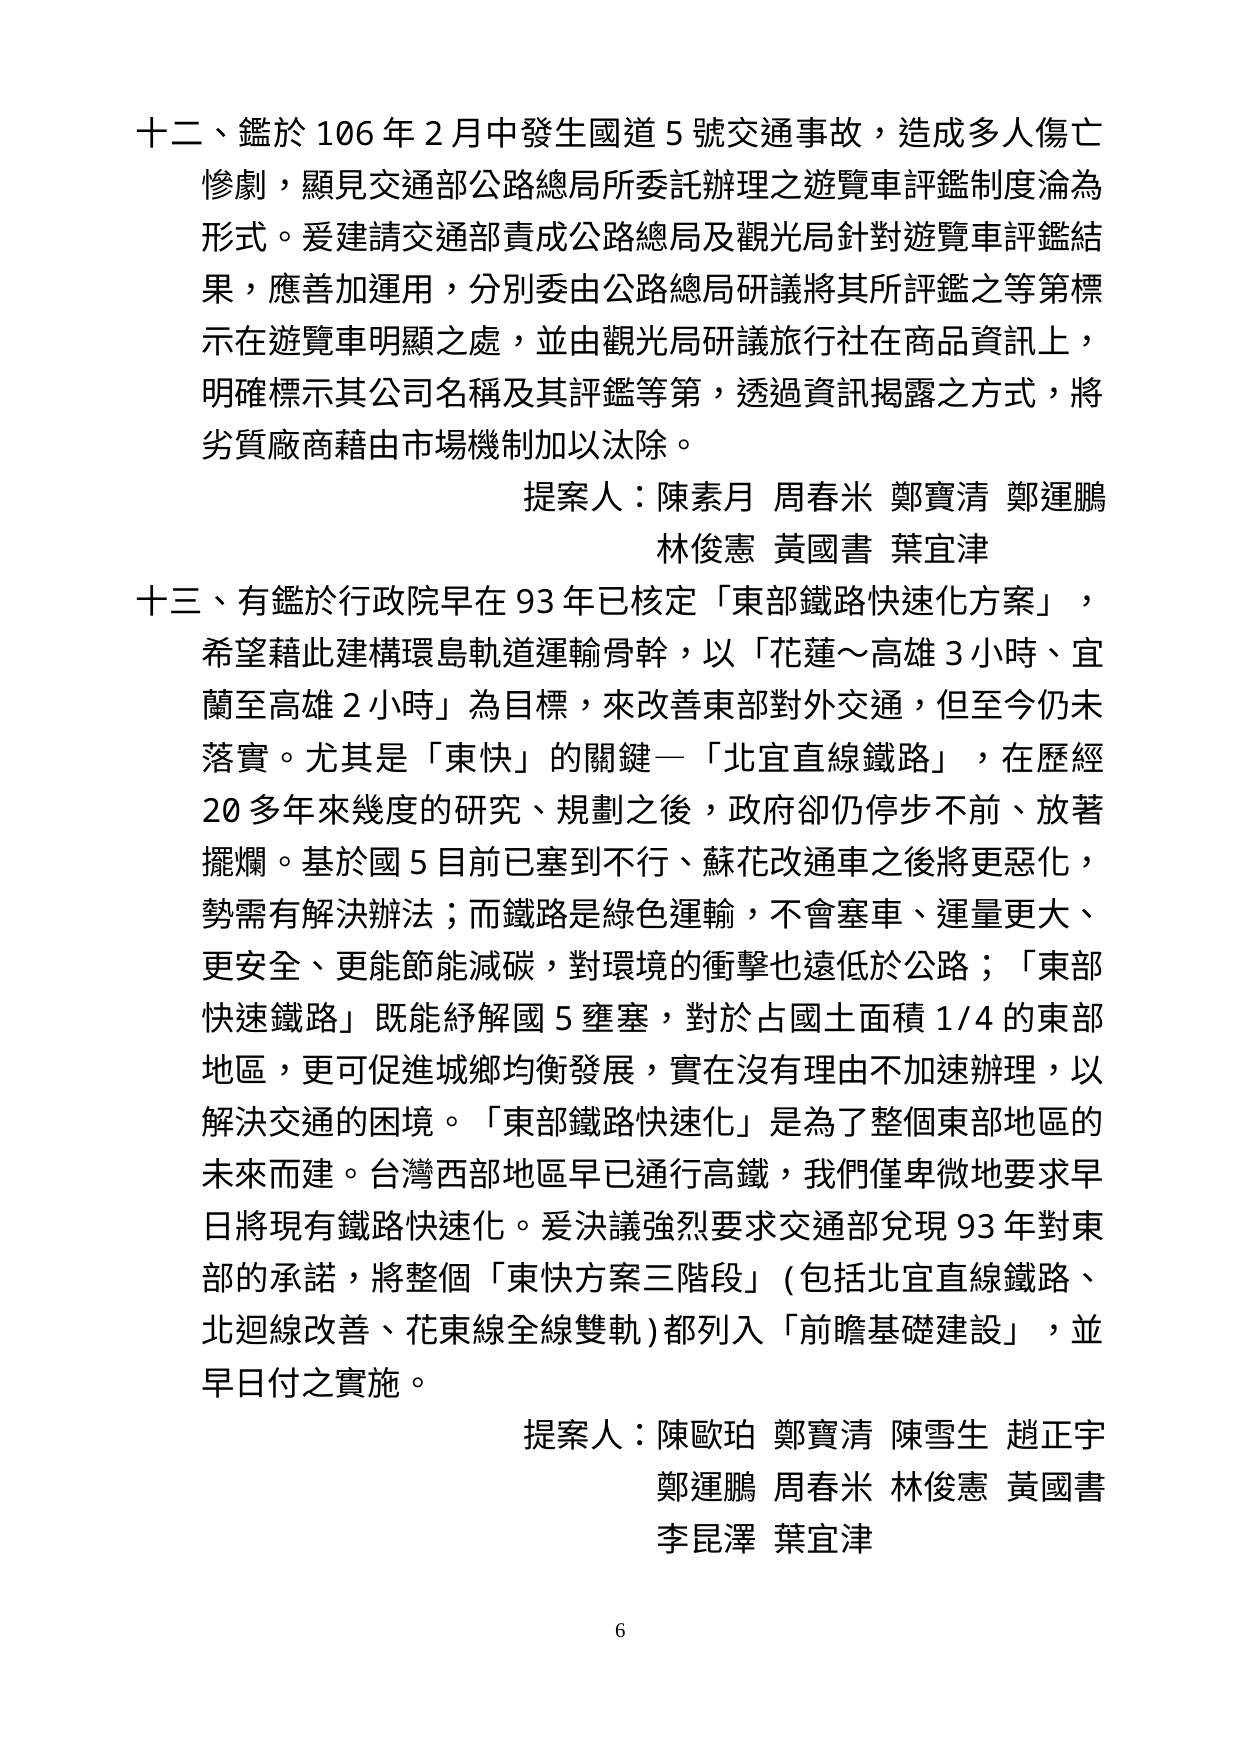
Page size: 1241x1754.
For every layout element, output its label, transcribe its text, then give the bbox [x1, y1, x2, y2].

text 十二、鑑於106年2月中發生國道5號交通事故，造成多人傷亡慘劇，顯見交通部公路總局所委託辦理之遊覽車評鑑制度淪為形式。爰建請交通部責成公路總局及觀光局針對遊覽車評鑑結果，應善加運用，分別委由公路總局研議將其所評鑑之等第標示在遊覽車明顯之處，並由觀光局研議旅行社在商品資訊上，明確標示其公司名稱及其評鑑等第，透過資訊揭露之方式，將劣質廠商藉由市場機制加以汰除。 [136, 103, 1104, 468]
text 提案人：陳素月 周春米 鄭寶清 鄭運鵬林俊憲 黃國書 葉宜津 [523, 468, 1117, 572]
text 提案人：陳歐珀 鄭寶清 陳雪生 趙正宇鄭運鵬 周春米 林俊憲 黃國書李昆澤 葉宜津 [523, 1405, 1117, 1562]
text 十三、有鑑於行政院早在93年已核定「東部鐵路快速化方案」，希望藉此建構環島軌道運輸骨幹，以「花蓮～高雄3小時、宜蘭至高雄2小時」為目標，來改善東部對外交通，但至今仍未落實。尤其是「東快」的關鍵—「北宜直線鐵路」，在歷經20多年來幾度的研究、規劃之後，政府卻仍停步不前、放著擺爛。基於國5目前已塞到不行、蘇花改通車之後將更惡化，勢需有解決辦法；而鐵路是綠色運輸，不會塞車、運量更大、更安全、更能節能減碳，對環境的衝擊也遠低於公路；「東部快速鐵路」既能紓解國5壅塞，對於占國土面積1/4的東部地區，更可促進城鄉均衡發展，實在沒有理由不加速辦理，以解決交通的困境。「東部鐵路快速化」是為了整個東部地區的未來而建。台灣西部地區早已通行高鐵，我們僅卑微地要求早日將現有鐵路快速化。爰決議強烈要求交通部兌現93年對東部的承諾，將整個「東快方案三階段」(包括北宜直線鐵路、北迴線改善、花東線全線雙軌)都列入「前瞻基礎建設」，並早日付之實施。 [136, 572, 1104, 1405]
